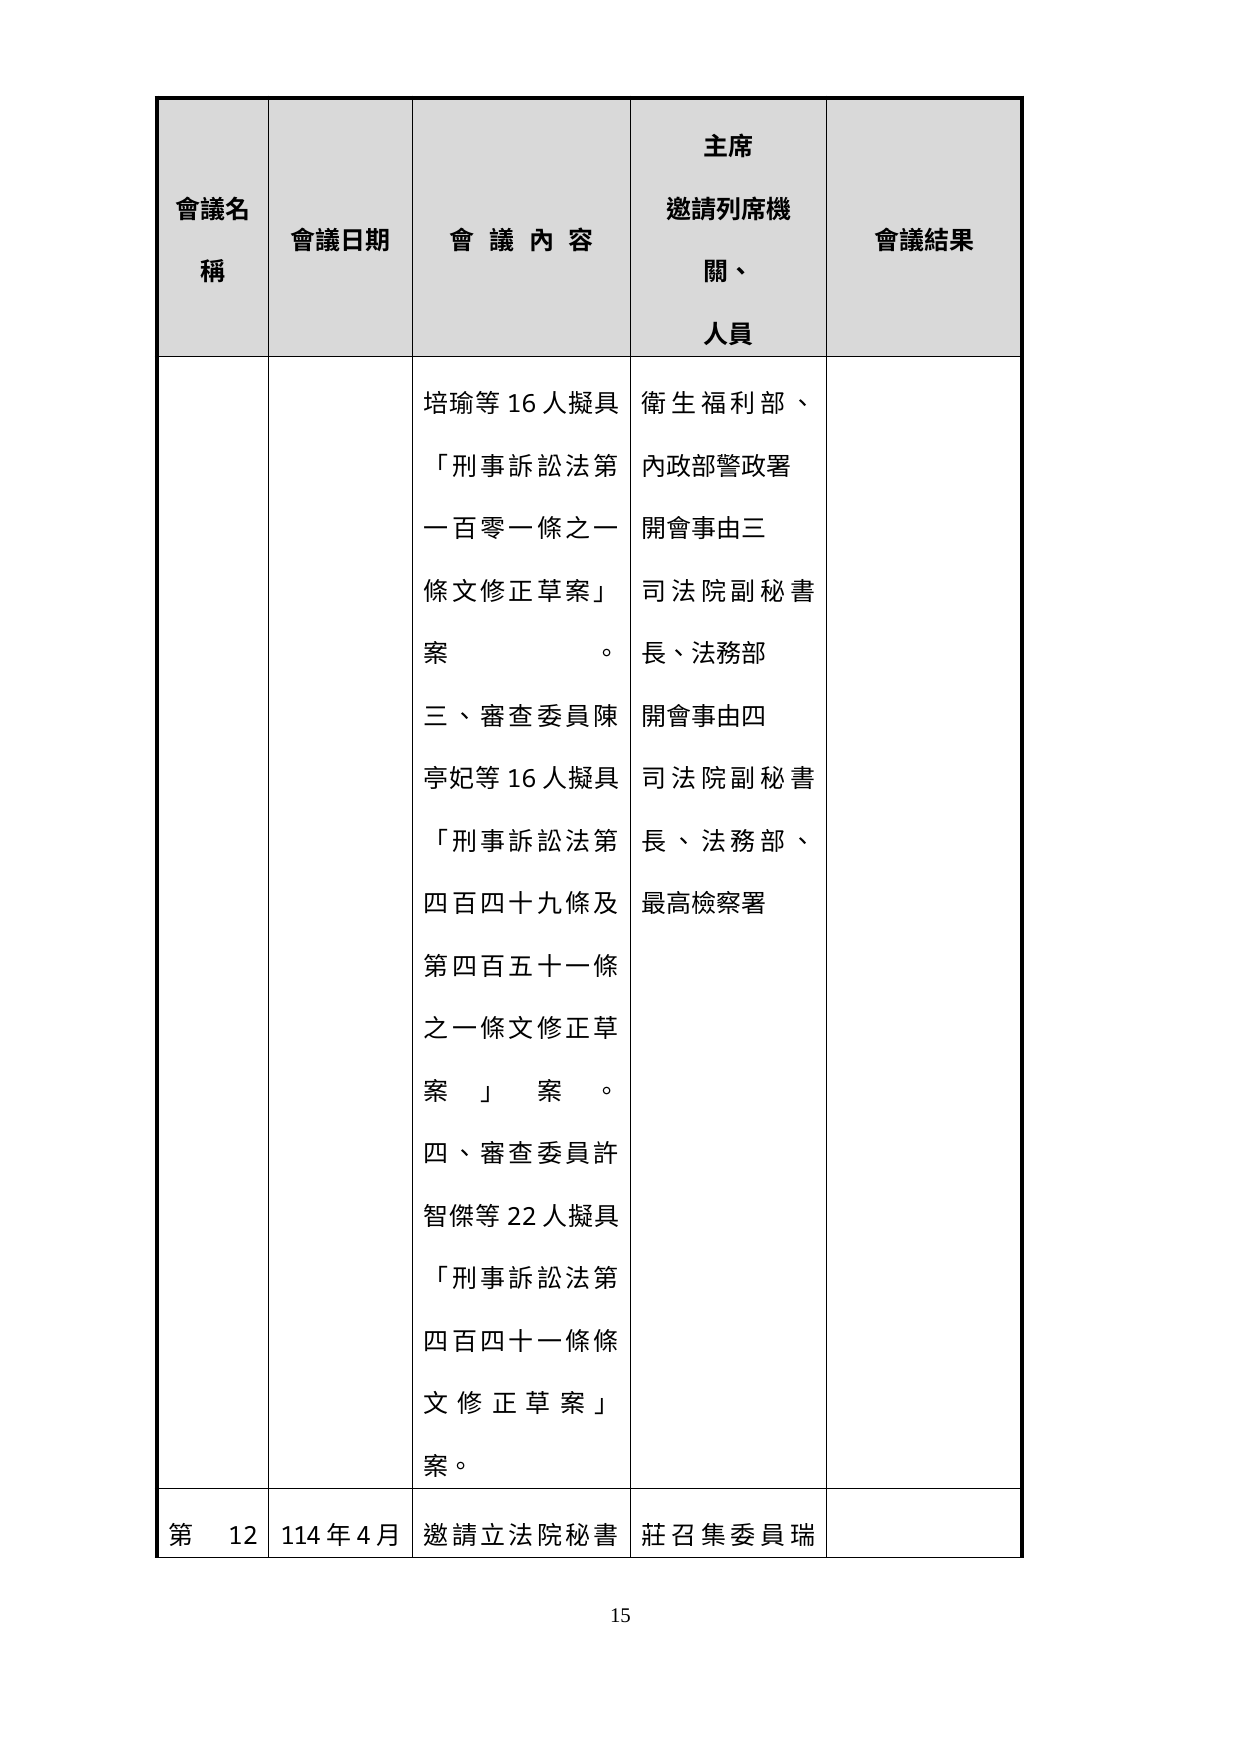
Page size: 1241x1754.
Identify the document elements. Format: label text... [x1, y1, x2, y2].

table_cell [827, 1489, 1020, 1557]
table_cell 邀請立法院秘書 [413, 1489, 630, 1557]
table_cell [269, 357, 412, 1488]
table_header 會議內容 [413, 100, 630, 356]
table_header 主席 邀請列席機關、 人員 [631, 100, 826, 356]
table_cell 培瑜等16人擬具「刑事訴訟法第一百零一條之一條文修正草案」案。 三、審查委員陳亭妃等16人擬具「刑事訴訟法第四百四十九條及第四百五十一條之一條文修正草案」案。 四、審查委員許智傑等22人擬具「刑事訴訟法第四百四十一條條文修正草案」案。 [413, 357, 630, 1488]
table_header 會議名稱 [159, 100, 268, 356]
table_cell 114年4月 [269, 1489, 412, 1557]
table_cell 衛生福利部、內政部警政署 開會事由三 司法院副秘書長、法務部 開會事由四 司法院副秘書長、法務部、最高檢察署 [631, 357, 826, 1488]
table_header 會議日期 [269, 100, 412, 356]
table_cell [827, 357, 1020, 1488]
table_header 會議結果 [827, 100, 1020, 356]
table_cell 莊召集委員瑞 [631, 1489, 826, 1557]
table_cell [159, 357, 268, 1488]
table_cell 第12 [159, 1489, 268, 1557]
